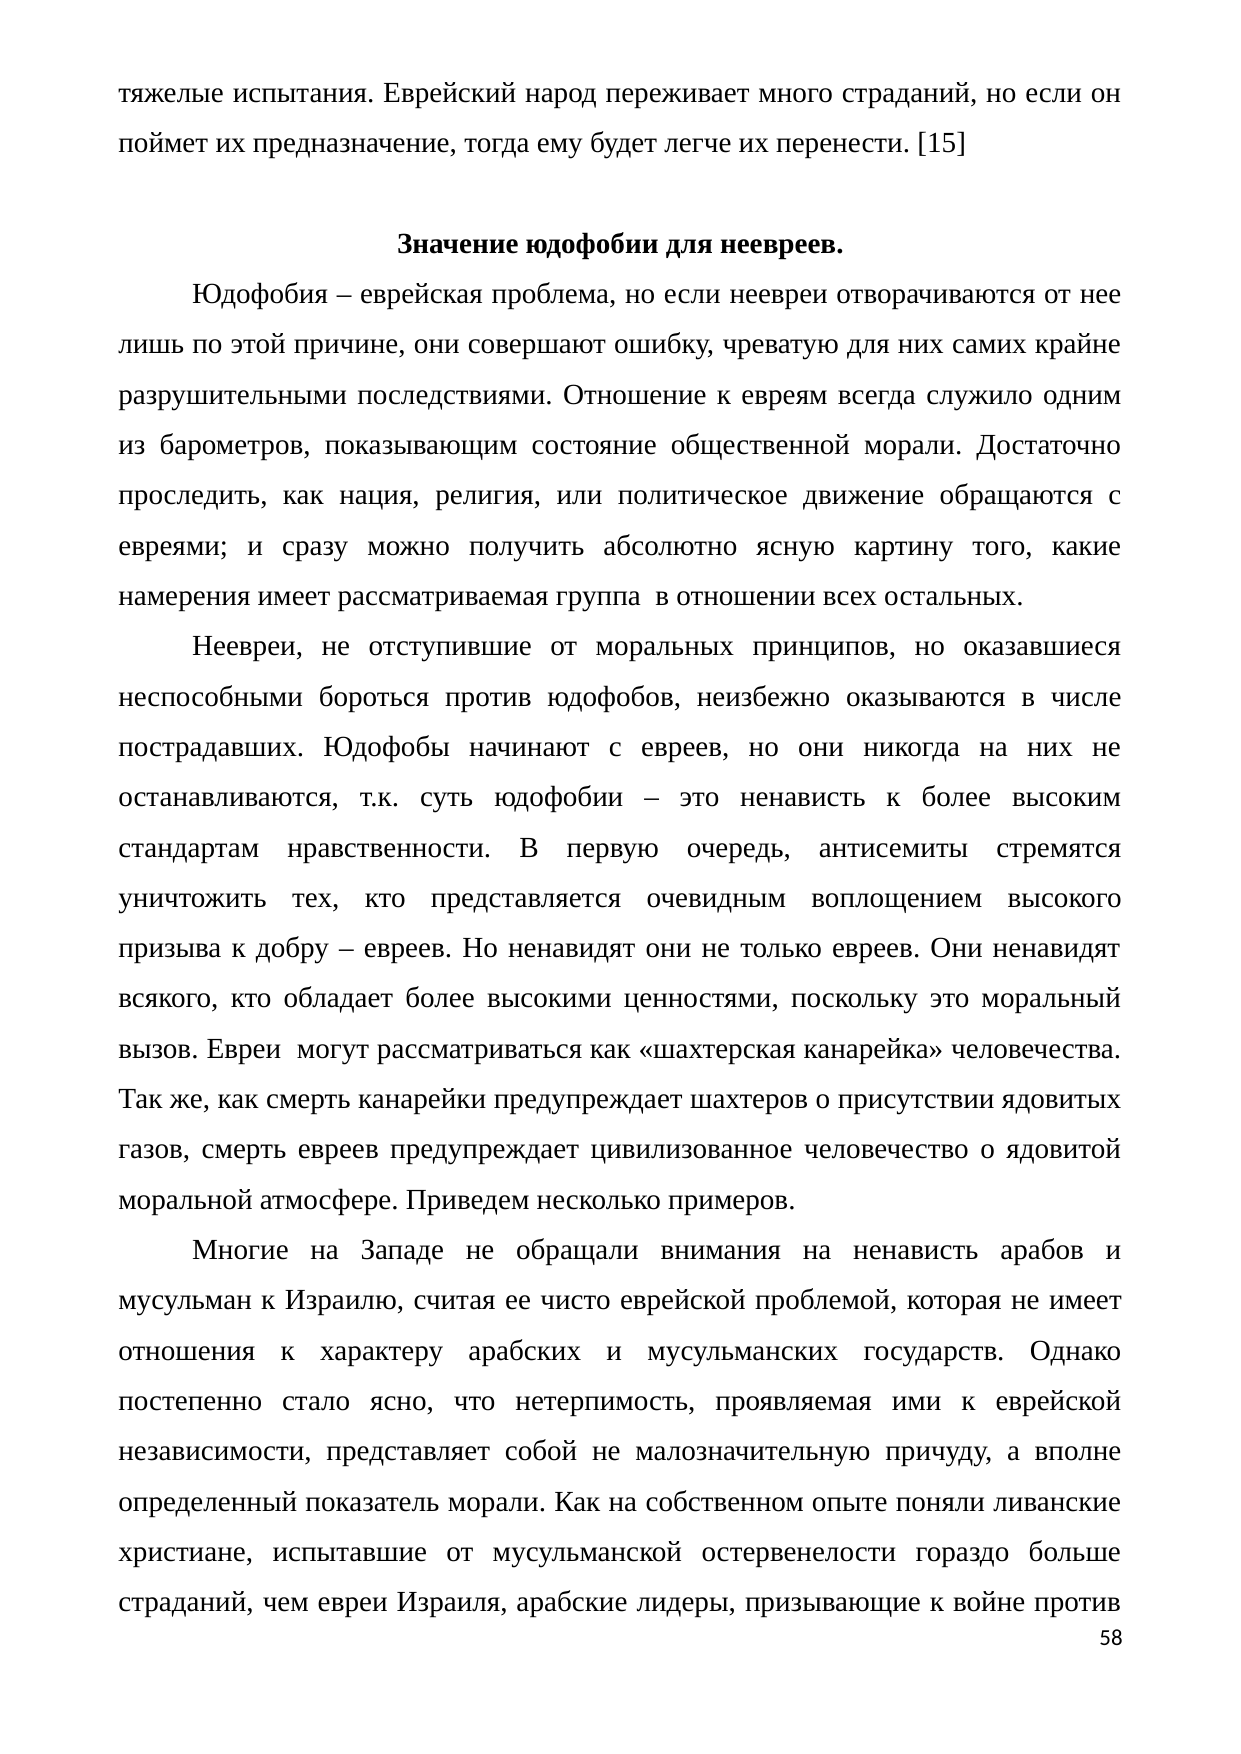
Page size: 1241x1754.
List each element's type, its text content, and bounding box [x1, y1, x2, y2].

text Юдофобия – еврейская проблема, но если неевреи отворачиваются от нее лишь по этой причине, они совершают ошибку, чреватую для них самих крайне разрушительными последствиями. Отношение к евреям всегда служило одним из барометров, показывающим состояние общественной морали. Достаточно проследить, как нация, религия, или политическое движение обращаются с евреями; и сразу можно получить абсолютно ясную картину того, какие намерения имеет рассматриваемая группа в отношении всех остальных. [118, 276, 1122, 612]
text Значение юдофобии для неевреев. [118, 226, 1122, 259]
text Неевреи, не отступившие от моральных принципов, но оказавшиеся неспособными бороться против юдофобов, неизбежно оказываются в числе пострадавших. Юдофобы начинают с евреев, но они никогда на них не останавливаются, т.к. суть юдофобии – это ненависть к более высоким стандартам нравственности. В первую очередь, антисемиты стремятся уничтожить тех, кто представляется очевидным воплощением высокого призыва к добру – евреев. Но ненавидят они не только евреев. Они ненавидят всякого, кто обладает более высокими ценностями, поскольку это моральный вызов. Евреи могут рассматриваться как «шахтерская канарейка» человечества. Так же, как смерть канарейки предупреждает шахтеров о присутствии ядовитых газов, смерть евреев предупреждает цивилизованное человечество о ядовитой моральной атмосфере. Приведем несколько примеров. [118, 628, 1122, 1215]
text Многие на Западе не обращали внимания на ненависть арабов и мусульман к Израилю, считая ее чисто еврейской проблемой, которая не имеет отношения к характеру арабских и мусульманских государств. Однако постепенно стало ясно, что нетерпимость, проявляемая ими к еврейской независимости, представляет собой не малозначительную причуду, а вполне определенный показатель морали. Как на собственном опыте поняли ливанские христиане, испытавшие от мусульманской остервенелости гораздо больше страданий, чем евреи Израиля, арабские лидеры, призывающие к войне против [118, 1232, 1122, 1618]
text тяжелые испытания. Еврейский народ переживает много страданий, но если он поймет их предназначение, тогда ему будет легче их перенести. [15] [118, 75, 1122, 159]
